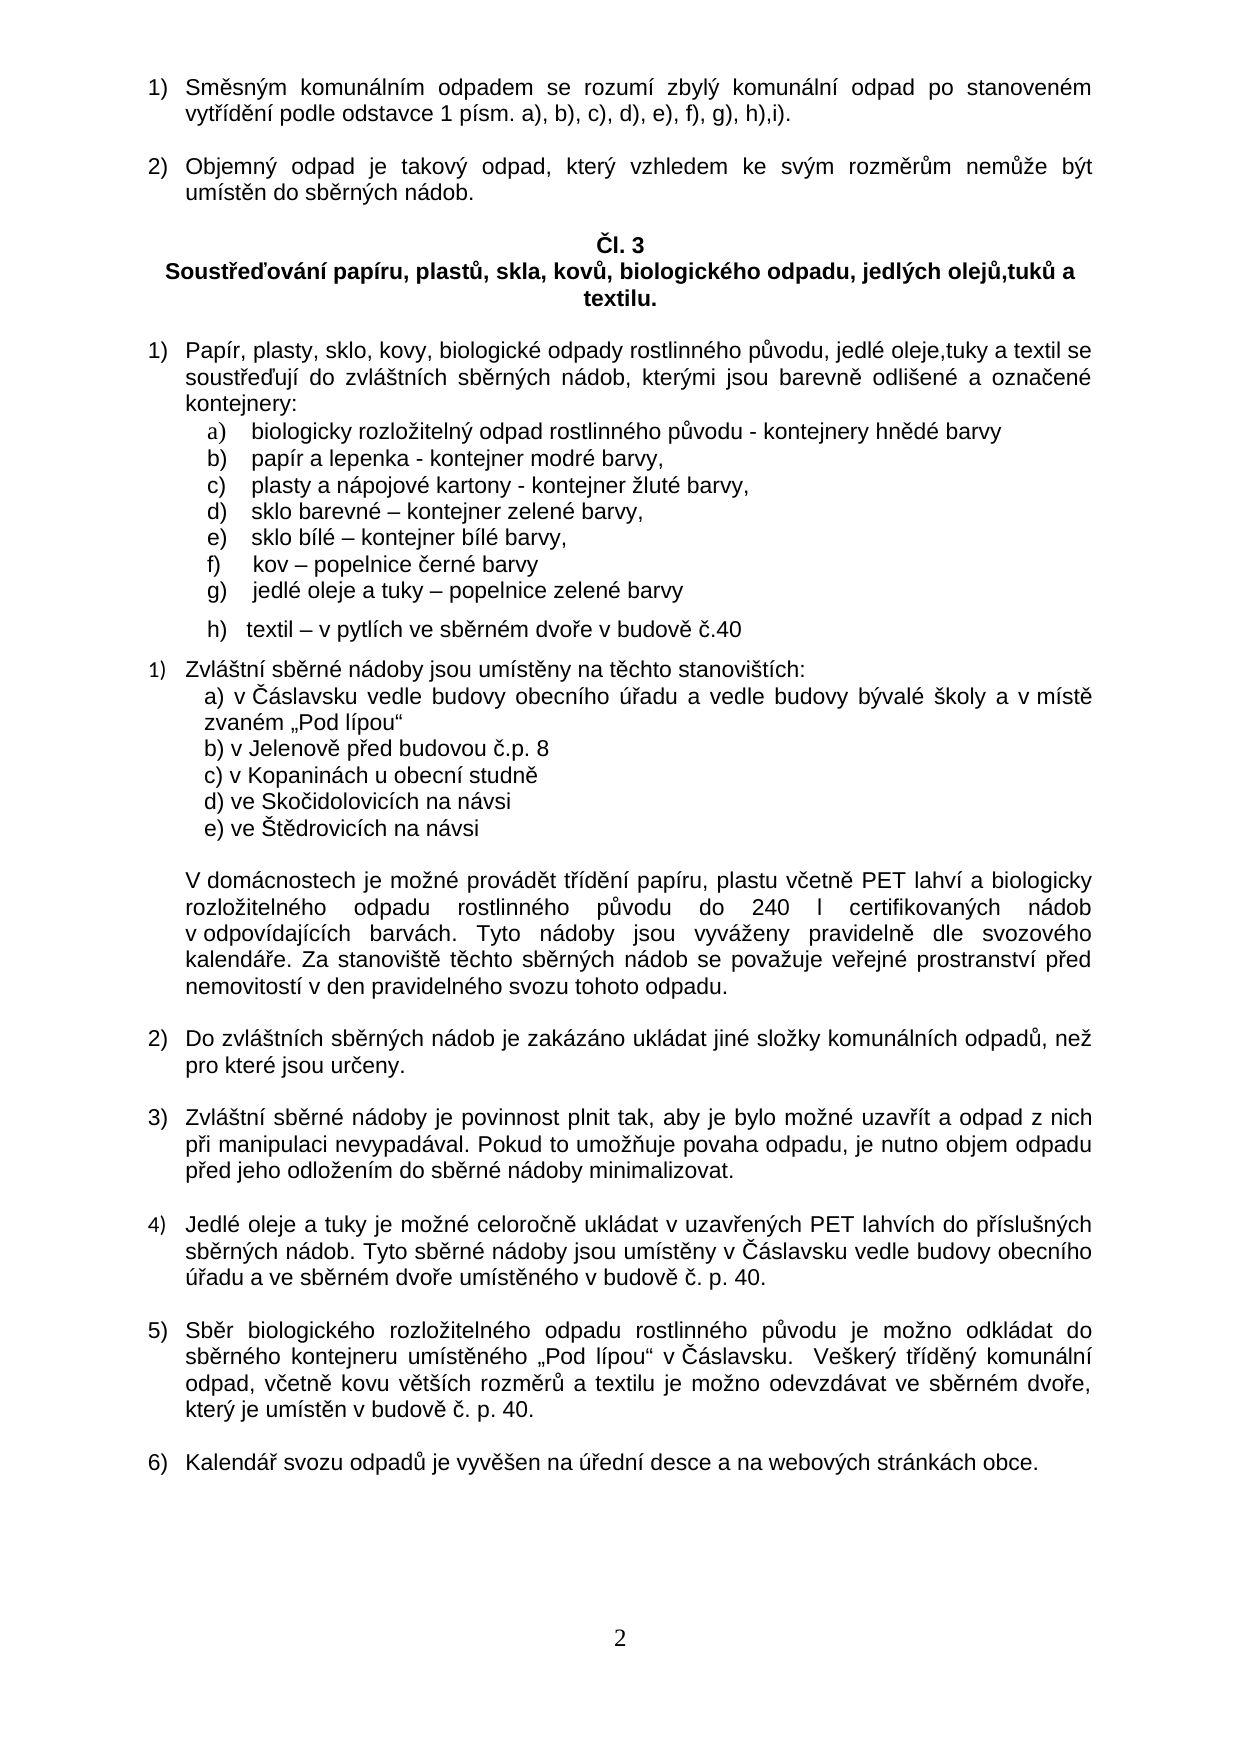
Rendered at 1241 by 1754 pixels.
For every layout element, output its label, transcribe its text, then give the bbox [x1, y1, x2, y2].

list papír a lepenka - kontejner modré barvy, [207, 445, 1092, 472]
list Do zvláštních sběrných nádob je zakázáno ukládat jiné složky komunálních odpadů, než pro které jsou určeny. [148, 1025, 1092, 1078]
text e) sklo bílé – kontejner bílé barvy, [207, 524, 1092, 551]
text h) textil – v pytlích ve sběrném dvoře v budově č.40 [207, 616, 1092, 642]
text a) v Čáslavsku vedle budovy obecního úřadu a vedle budovy bývalé školy a v místě zvaném „Pod lípou“ [204, 683, 1092, 735]
list biologicky rozložitelný odpad rostlinného původu - kontejnery hnědé barvy [207, 416, 1092, 445]
list Papír, plasty, sklo, kovy, biologické odpady rostlinného původu, jedlé oleje,tuky a textil se soustřeďují do zvláštních sběrných nádob, kterými jsou barevně odlišené a označené kontejnery: [148, 337, 1092, 416]
text c) v Kopaninách u obecní studně [204, 762, 1092, 788]
list Zvláštní sběrné nádoby jsou umístěny na těchto stanovištích: [148, 655, 1092, 683]
list Sběr biologického rozložitelného odpadu rostlinného původu je možno odkládat do sběrného kontejneru umístěného „Pod lípou“ v Čáslavsku. Veškerý tříděný komunální odpad, včetně kovu větších rozměrů a textilu je možno odevzdávat ve sběrném dvoře, který je umístěn v budově č. p. 40. [148, 1317, 1092, 1422]
text b) v Jelenově před budovou č.p. 8 [204, 735, 1092, 762]
text V domácnostech je možné provádět třídění papíru, plastu včetně PET lahví a biologicky rozložitelného odpadu rostlinného původu do 240 l certifikovaných nádob v odpovídajících barvách. Tyto nádoby jsou vyváženy pravidelně dle svozového kalendáře. Za stanoviště těchto sběrných nádob se považuje veřejné prostranství před nemovitostí v den pravidelného svozu tohoto odpadu. [185, 867, 1092, 999]
text d) ve Skočidolovicích na návsi [204, 788, 1092, 814]
text Čl. 3 [148, 232, 1092, 258]
list Jedlé oleje a tuky je možné celoročně ukládat v uzavřených PET lahvích do příslušných sběrných nádob. Tyto sběrné nádoby jsou umístěny v Čáslavsku vedle budovy obecního úřadu a ve sběrném dvoře umístěného v budově č. p. 40. [148, 1210, 1092, 1291]
list Zvláštní sběrné nádoby je povinnost plnit tak, aby je bylo možné uzavřít a odpad z nich při manipulaci nevypadával. Pokud to umožňuje povaha odpadu, je nutno objem odpadu před jeho odložením do sběrné nádoby minimalizovat. [148, 1104, 1092, 1183]
list Objemný odpad je takový odpad, který vzhledem ke svým rozměrům nemůže být umístěn do sběrných nádob. [148, 153, 1092, 206]
list Směsným komunálním odpadem se rozumí zbylý komunální odpad po stanoveném vytřídění podle odstavce 1 písm. a), b), c), d), e), f), g), h),i). [148, 74, 1092, 127]
text f) kov – popelnice černé barvy g) jedlé oleje a tuky – popelnice zelené barvy [207, 551, 1092, 603]
list Kalendář svozu odpadů je vyvěšen na úřední desce a na webových stránkách obce. [148, 1449, 1092, 1475]
list sklo barevné – kontejner zelené barvy, [207, 498, 1092, 524]
list plasty a nápojové kartony - kontejner žluté barvy, [207, 472, 1092, 498]
text e) ve Štědrovicích na návsi [204, 814, 1092, 841]
subtitle Soustřeďování papíru, plastů, skla, kovů, biologického odpadu, jedlých olejů,tuků a textilu. [148, 258, 1092, 311]
